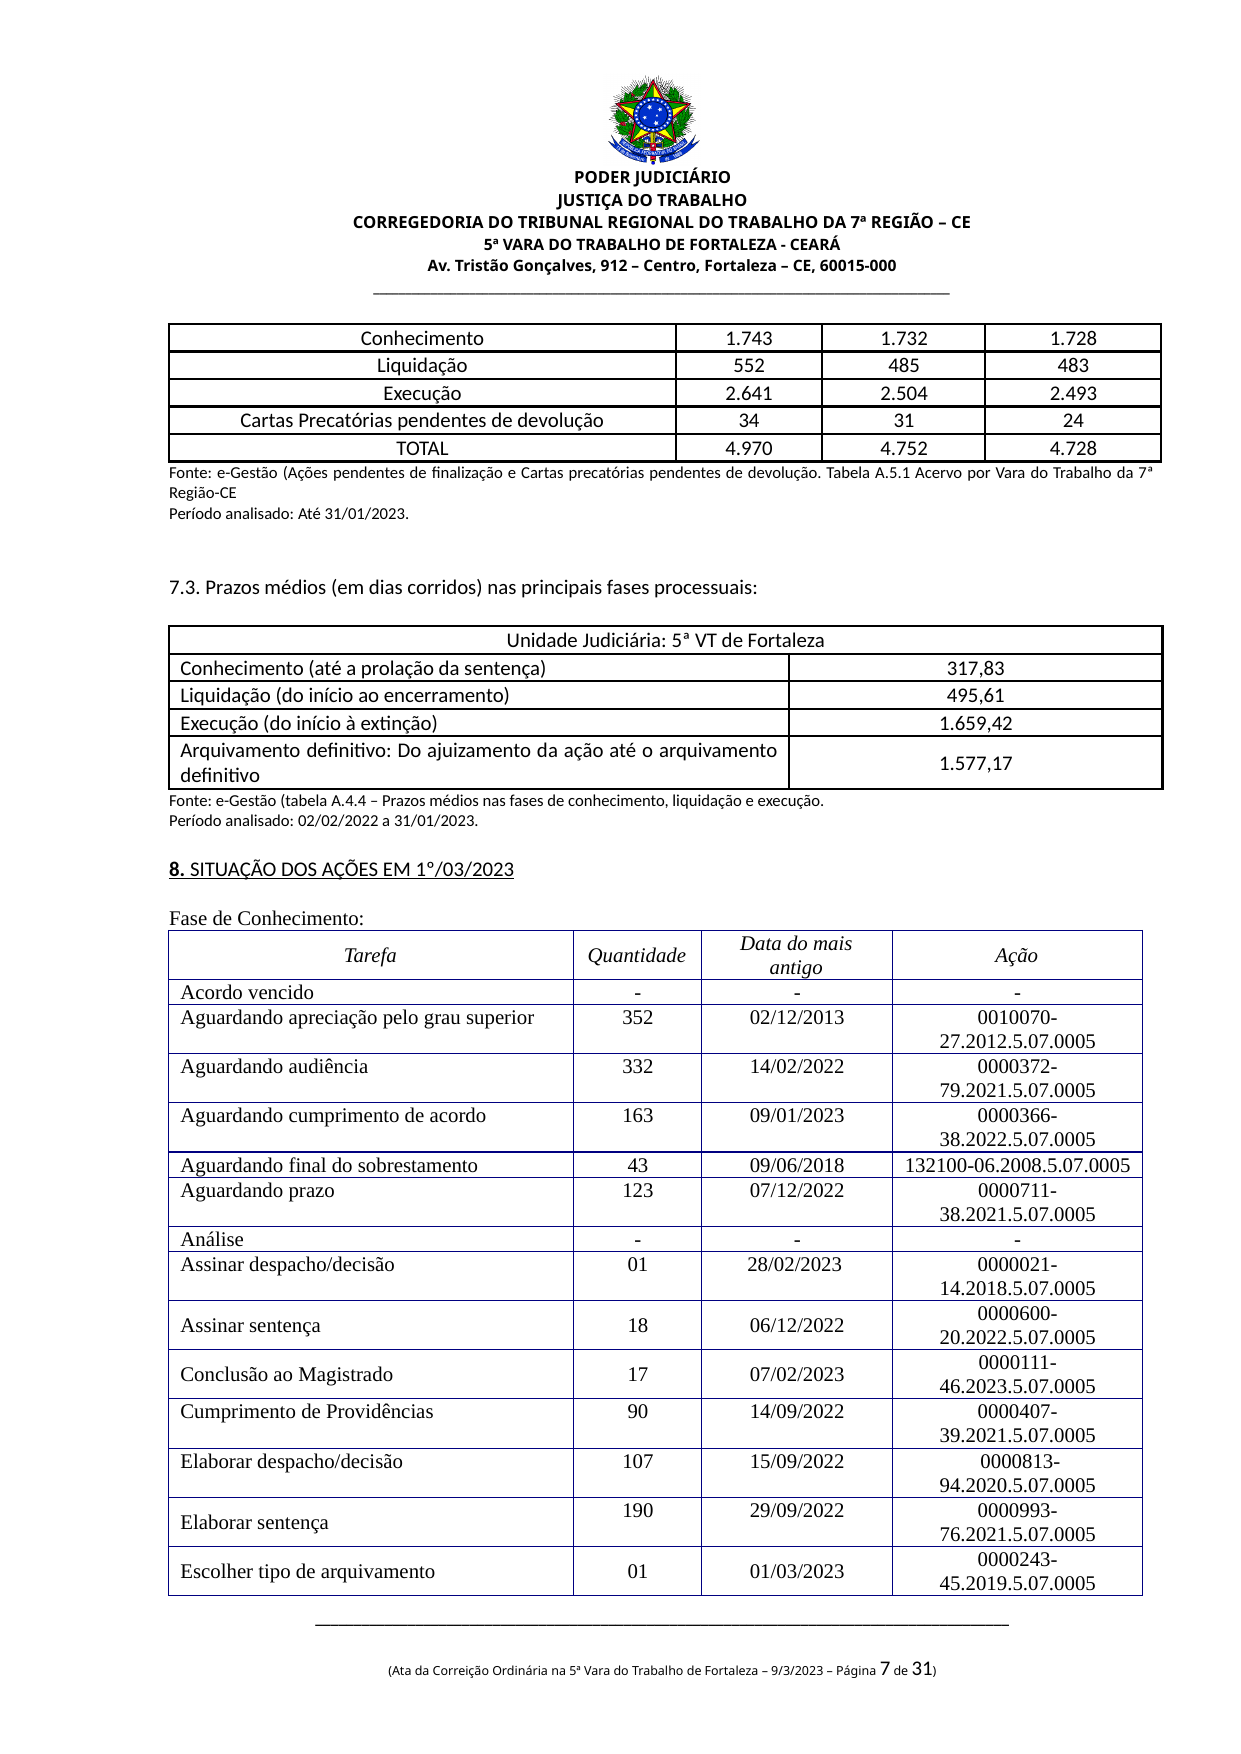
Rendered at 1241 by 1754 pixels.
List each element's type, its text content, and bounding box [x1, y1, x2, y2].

table_cell 485 [823, 353, 984, 378]
table_cell Liquidação [170, 353, 675, 378]
table_cell 332 [574, 1054, 701, 1102]
table_cell 01 [574, 1252, 701, 1300]
table_cell Execução (do início à extinção) [170, 710, 788, 735]
table_cell Assinar sentença [169, 1301, 573, 1349]
subtitle Período analisado: Até 31/01/2023. [169, 503, 1155, 523]
table_cell Conclusão ao Magistrado [169, 1350, 573, 1398]
table_cell 14/09/2022 [702, 1399, 892, 1447]
subtitle Fonte: e-Gestão (Ações pendentes de finalização e Cartas precatórias pendentes de devolução. Tabela A.5.1 Acervo por Vara do Trabalho da 7ª Região-CE [169, 463, 1155, 503]
table_header Tarefa [169, 931, 573, 979]
table_cell 0000366-38.2022.5.07.0005 [893, 1103, 1142, 1151]
table_cell 01/03/2023 [702, 1547, 892, 1595]
table_cell 0000711-38.2021.5.07.0005 [893, 1178, 1142, 1226]
table_cell 28/02/2023 [702, 1252, 892, 1300]
table_cell TOTAL [170, 435, 675, 460]
table_header Data do mais antigo [702, 931, 892, 979]
table_cell 0010070-27.2012.5.07.0005 [893, 1005, 1142, 1053]
subtitle 8. SITUAÇÃO DOS AÇÕES EM 1º/03/2023 [169, 856, 1155, 882]
table_cell 0000111-46.2023.5.07.0005 [893, 1350, 1142, 1398]
table_cell 01 [574, 1547, 701, 1595]
picture [603, 73, 702, 166]
table_cell Conhecimento [170, 325, 675, 350]
table_cell 1.728 [986, 325, 1160, 350]
table_cell 15/09/2022 [702, 1449, 892, 1497]
table_cell Assinar despacho/decisão [169, 1252, 573, 1300]
table_cell Aguardando prazo [169, 1178, 573, 1226]
table_cell 163 [574, 1103, 701, 1151]
table_cell 0000813-94.2020.5.07.0005 [893, 1449, 1142, 1497]
table_cell 483 [986, 353, 1160, 378]
table_header Ação [893, 931, 1142, 979]
table_cell Aguardando apreciação pelo grau superior [169, 1005, 573, 1053]
table_cell 2.641 [677, 380, 821, 405]
table_cell 2.493 [986, 380, 1160, 405]
table_cell Aguardando final do sobrestamento [169, 1153, 573, 1177]
table_cell - [893, 1227, 1142, 1251]
subtitle Fonte: e-Gestão (tabela A.4.4 – Prazos médios nas fases de conhecimento, liquidação e execução. [169, 790, 1155, 810]
table_cell 07/12/2022 [702, 1178, 892, 1226]
table_cell Aguardando audiência [169, 1054, 573, 1102]
table_cell Execução [170, 380, 675, 405]
table_cell Acordo vencido [169, 980, 573, 1004]
table_cell 2.504 [823, 380, 984, 405]
table_cell 132100-06.2008.5.07.0005 [893, 1153, 1142, 1177]
table_cell 09/06/2018 [702, 1153, 892, 1177]
table_cell 0000407-39.2021.5.07.0005 [893, 1399, 1142, 1447]
table_cell - [893, 980, 1142, 1004]
table_cell 34 [677, 408, 821, 433]
table_cell - [574, 1227, 701, 1251]
table_cell 18 [574, 1301, 701, 1349]
table_cell 190 [574, 1498, 701, 1546]
table_cell 1.577,17 [790, 737, 1161, 788]
table_cell 17 [574, 1350, 701, 1398]
table_cell 352 [574, 1005, 701, 1053]
table_cell 0000993-76.2021.5.07.0005 [893, 1498, 1142, 1546]
subtitle Período analisado: 02/02/2022 a 31/01/2023. [169, 810, 1155, 831]
table_cell 1.732 [823, 325, 984, 350]
table_cell 02/12/2013 [702, 1005, 892, 1053]
table_cell 09/01/2023 [702, 1103, 892, 1151]
table_cell 31 [823, 408, 984, 433]
table_cell 07/02/2023 [702, 1350, 892, 1398]
table_cell Análise [169, 1227, 573, 1251]
table_cell 123 [574, 1178, 701, 1226]
table_cell Escolher tipo de arquivamento [169, 1547, 573, 1595]
table_cell Cartas Precatórias pendentes de devolução [170, 408, 675, 433]
table_cell 107 [574, 1449, 701, 1497]
table_cell 90 [574, 1399, 701, 1447]
table_cell 0000021-14.2018.5.07.0005 [893, 1252, 1142, 1300]
table_cell Conhecimento (até a prolação da sentença) [170, 655, 788, 680]
table_header Unidade Judiciária: 5ª VT de Fortaleza [170, 627, 1161, 653]
table_cell 1.743 [677, 325, 821, 350]
table_cell Elaborar despacho/decisão [169, 1449, 573, 1497]
table_cell 4.752 [823, 435, 984, 460]
table_cell 0000372-79.2021.5.07.0005 [893, 1054, 1142, 1102]
table_cell 317,83 [790, 655, 1161, 680]
table_cell 14/02/2022 [702, 1054, 892, 1102]
table_cell 495,61 [790, 682, 1161, 708]
table_cell Elaborar sentença [169, 1498, 573, 1546]
table_cell 4.970 [677, 435, 821, 460]
table_cell - [574, 980, 701, 1004]
table_cell 43 [574, 1153, 701, 1177]
table_cell 0000243-45.2019.5.07.0005 [893, 1547, 1142, 1595]
table_cell 29/09/2022 [702, 1498, 892, 1546]
table_cell 552 [677, 353, 821, 378]
table_header Quantidade [574, 931, 701, 979]
table_cell 24 [986, 408, 1160, 433]
table_cell Arquivamento definitivo: Do ajuizamento da ação até o arquivamento definitivo [170, 737, 788, 788]
table_cell Cumprimento de Providências [169, 1399, 573, 1447]
table_cell Aguardando cumprimento de acordo [169, 1103, 573, 1151]
table_cell - [702, 980, 892, 1004]
table_cell - [702, 1227, 892, 1251]
table_cell 1.659,42 [790, 710, 1161, 735]
table_cell 06/12/2022 [702, 1301, 892, 1349]
subtitle Fase de Conhecimento: [169, 906, 1155, 930]
subtitle 7.3. Prazos médios (em dias corridos) nas principais fases processuais: [169, 574, 1155, 600]
table_cell 0000600-20.2022.5.07.0005 [893, 1301, 1142, 1349]
table_cell 4.728 [986, 435, 1160, 460]
table_cell Liquidação (do início ao encerramento) [170, 682, 788, 708]
